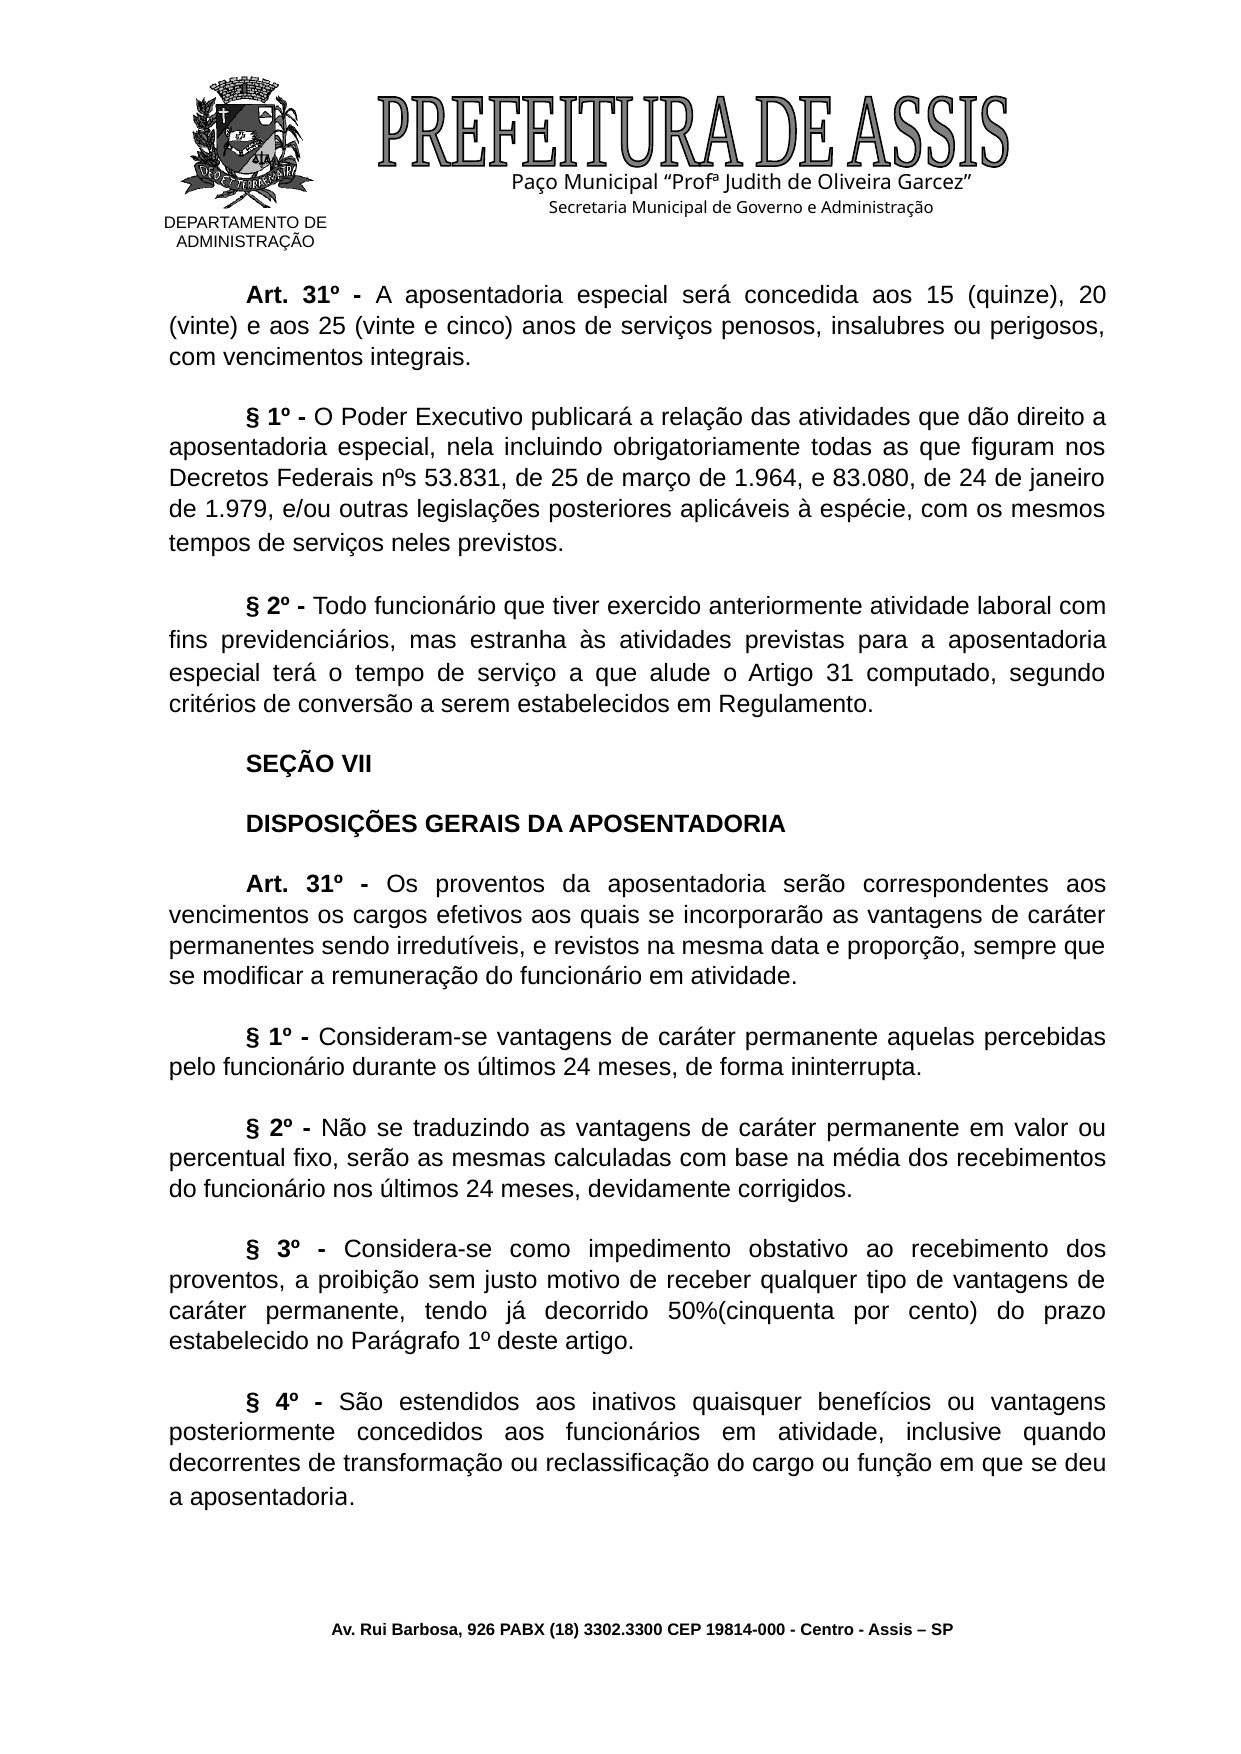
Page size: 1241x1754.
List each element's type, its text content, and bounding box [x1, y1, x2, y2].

text § 2º - Não se traduzindo as vantagens de caráter permanente em valor ou percentual fixo, serão as mesmas calculadas com base na média dos recebimentos do funcionário nos últimos 24 meses, devidamente corrigidos. [169, 1112, 1107, 1203]
text Art. 31º - A aposentadoria especial será concedida aos 15 (quinze), 20 (vinte) e aos 25 (vinte e cinco) anos de serviços penosos, insalubres ou perigosos, com vencimentos integrais. [169, 280, 1107, 370]
text § 1º - O Poder Executivo publicará a relação das atividades que dão direito a aposentadoria especial, nela incluindo obrigatoriamente todas as que figuram nos Decretos Federais nºs 53.831, de 25 de março de 1.964, e 83.080, de 24 de janeiro de 1.979, e/ou outras legislações posteriores aplicáveis à espécie, com os mesmos tempos de serviços neles previstos. [169, 402, 1107, 559]
text § 3º - Considera-se como impedimento obstativo ao recebimento dos proventos, a proibição sem justo motivo de receber qualquer tipo de vantagens de caráter permanente, tendo já decorrido 50%(cinquenta por cento) do prazo estabelecido no Parágrafo 1º deste artigo. [169, 1234, 1107, 1355]
text § 4º - São estendidos aos inativos quaisquer benefícios ou vantagens posteriormente concedidos aos funcionários em atividade, inclusive quando decorrentes de transformação ou reclassificação do cargo ou função em que se deu a aposentadoria. [169, 1387, 1107, 1513]
text SEÇÃO VII [169, 749, 1107, 777]
text Art. 31º - Os proventos da aposentadoria serão correspondentes aos vencimentos os cargos efetivos aos quais se incorporarão as vantagens de caráter permanentes sendo irredutíveis, e revistos na mesma data e proporção, sempre que se modificar a remuneração do funcionário em atividade. [169, 869, 1107, 990]
text § 2º - Todo funcionário que tiver exercido anteriormente atividade laboral com fins previdenciários, mas estranha às atividades previstas para a aposentadoria especial terá o tempo de serviço a que alude o Artigo 31 computado, segundo critérios de conversão a serem estabelecidos em Regulamento. [169, 591, 1107, 717]
text DISPOSIÇÕES GERAIS DA APOSENTADORIA [169, 809, 1107, 838]
text § 1º - Consideram-se vantagens de caráter permanente aquelas percebidas pelo funcionário durante os últimos 24 meses, de forma ininterrupta. [169, 1022, 1107, 1081]
